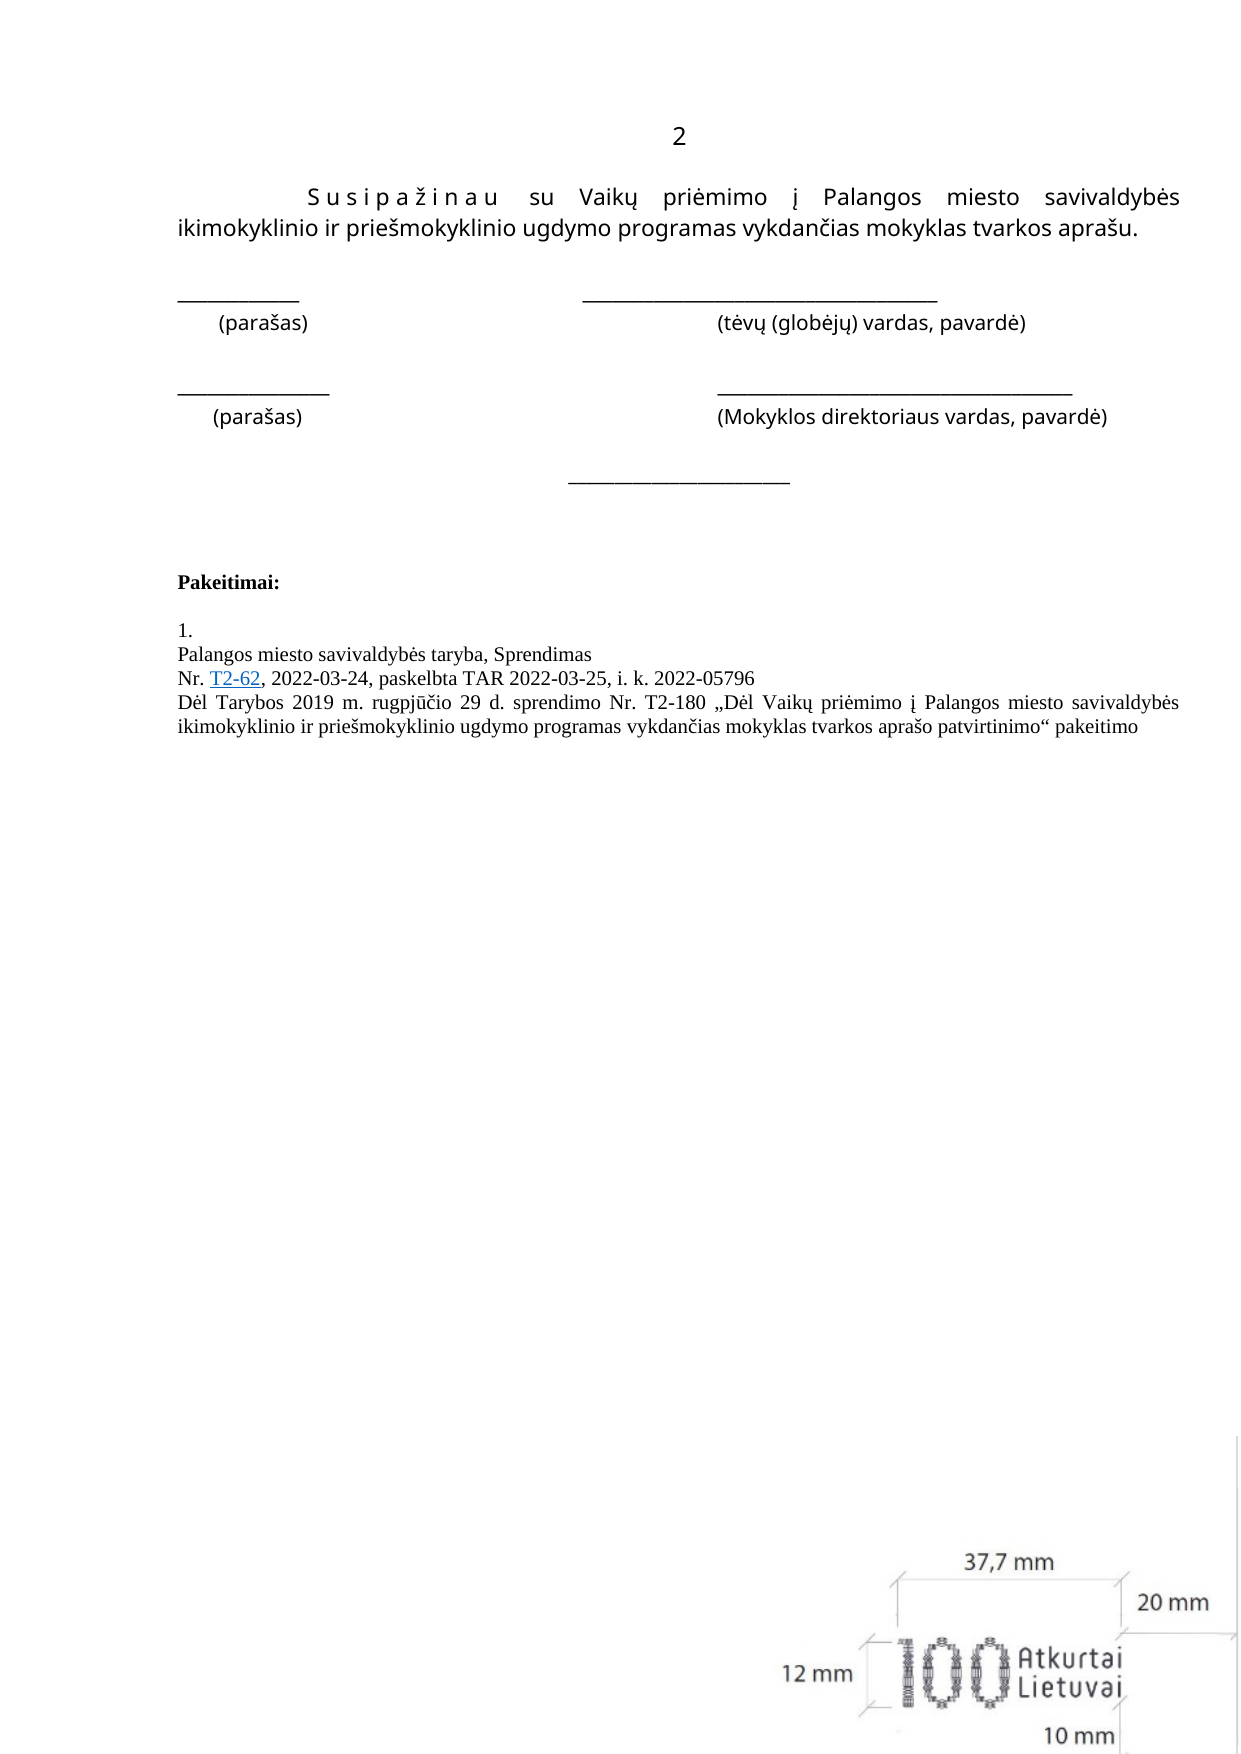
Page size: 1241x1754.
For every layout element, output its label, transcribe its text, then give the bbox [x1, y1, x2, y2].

text (parašas) (Mokyklos direktoriaus vardas, pavardė) [177, 400, 1181, 431]
text ____________ ___________________________________ [177, 275, 1181, 306]
text Susipažinau su Vaikų priėmimo į Palangos miesto savivaldybės ikimokyklinio ir priešmokyklinio ugdymo programas vykdančias mokyklas tvarkos aprašu. [177, 181, 1181, 243]
text Nr. T2-62, 2022-03-24, paskelbta TAR 2022-03-25, i. k. 2022-05796 [177, 666, 1181, 690]
text _______________ ___________________________________ [177, 368, 1181, 400]
text Pakeitimai: [177, 570, 1181, 594]
text ________________________ [177, 459, 1181, 488]
text Palangos miesto savivaldybės taryba, Sprendimas [177, 642, 1181, 666]
text Dėl Tarybos 2019 m. rugpjūčio 29 d. sprendimo Nr. T2-180 „Dėl Vaikų priėmimo į Palangos miesto savivaldybės ikimokyklinio ir priešmokyklinio ugdymo programas vykdančias mokyklas tvarkos aprašo patvirtinimo“ pakeitimo [177, 690, 1181, 738]
text 1. [177, 618, 1181, 642]
text (parašas) (tėvų (globėjų) vardas, pavardė) [177, 306, 1181, 337]
